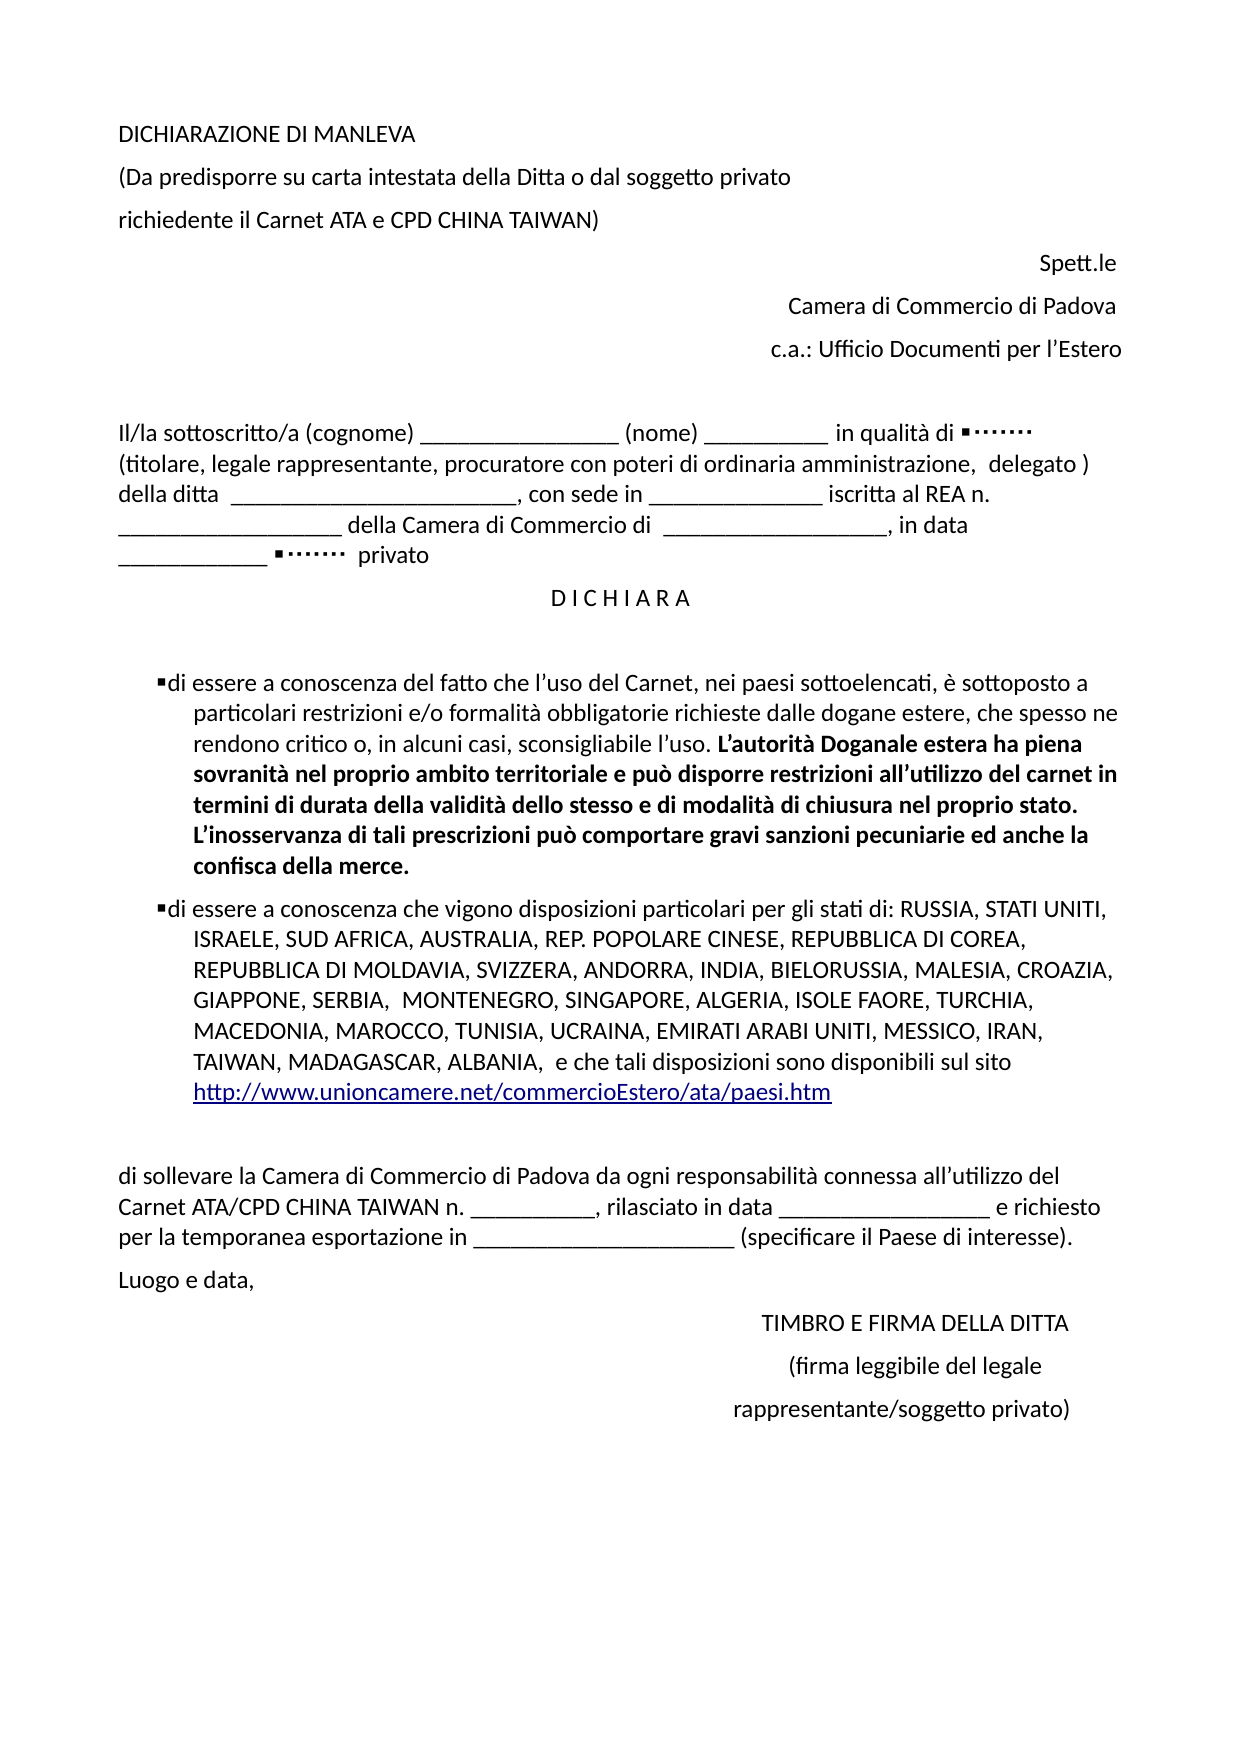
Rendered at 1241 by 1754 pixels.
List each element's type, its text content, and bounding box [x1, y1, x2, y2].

text DICHIARAZIONE DI MANLEVA [118, 118, 1122, 149]
text §di essere a conoscenza che vigono disposizioni particolari per gli stati di: RUSSIA, STATI UNITI, ISRAELE, SUD AFRICA, AUSTRALIA, REP. POPOLARE CINESE, REPUBBLICA DI COREA, REPUBBLICA DI MOLDAVIA, SVIZZERA, ANDORRA, INDIA, BIELORUSSIA, MALESIA, CROAZIA, GIAPPONE, SERBIA, MONTENEGRO, SINGAPORE, ALGERIA, ISOLE FAORE, TURCHIA, MACEDONIA, MAROCCO, TUNISIA, UCRAINA, EMIRATI ARABI UNITI, MESSICO, IRAN, TAIWAN, MADAGASCAR, ALBANIA, e che tali disposizioni sono disponibili sul sito http://www.unioncamere.net/commercioEstero/ata/paesi.htm [156, 893, 1122, 1107]
text di sollevare la Camera di Commercio di Padova da ogni responsabilità connessa all’utilizzo del Carnet ATA/CPD CHINA TAIWAN n. __________, rilasciato in data _________________ e richiesto per la temporanea esportazione in _____________________ (specificare il Paese di interesse). [118, 1160, 1122, 1252]
text §di essere a conoscenza del fatto che l’uso del Carnet, nei paesi sottoelencati, è sottoposto a particolari restrizioni e/o formalità obbligatorie richieste dalle dogane estere, che spesso ne rendono critico o, in alcuni casi, sconsigliabile l’uso. L’autorità Doganale estera ha piena sovranità nel proprio ambito territoriale e può disporre restrizioni all’utilizzo del carnet in termini di durata della validità dello stesso e di modalità di chiusura nel proprio stato. L’inosservanza di tali prescrizioni può comportare gravi sanzioni pecuniarie ed anche la confisca della merce. [156, 667, 1122, 881]
text rappresentante/soggetto privato) [708, 1393, 1122, 1424]
text TIMBRO E FIRMA DELLA DITTA [708, 1307, 1122, 1338]
text Luogo e data, [118, 1264, 1122, 1295]
text Il/la sottoscritto/a (cognome) ________________ (nome) __________ in qualità di § (titolare, legale rappresentante, procuratore con poteri di ordinaria amministrazione, delegato ) della ditta _______________________, con sede in ______________ iscritta al REA n. __________________ della Camera di Commercio di __________________, in data ____________ § privato [118, 417, 1122, 570]
text c.a.: Ufficio Documenti per l’Estero [118, 333, 1122, 364]
text D I C H I A R A [118, 583, 1122, 613]
text (Da predisporre su carta intestata della Ditta o dal soggetto privato [118, 161, 1122, 192]
text richiedente il Carnet ATA e CPD CHINA TAIWAN) [118, 204, 1122, 235]
text Camera di Commercio di Padova [118, 290, 1122, 321]
text (firma leggibile del legale [708, 1351, 1122, 1381]
text Spett.le [118, 247, 1122, 278]
